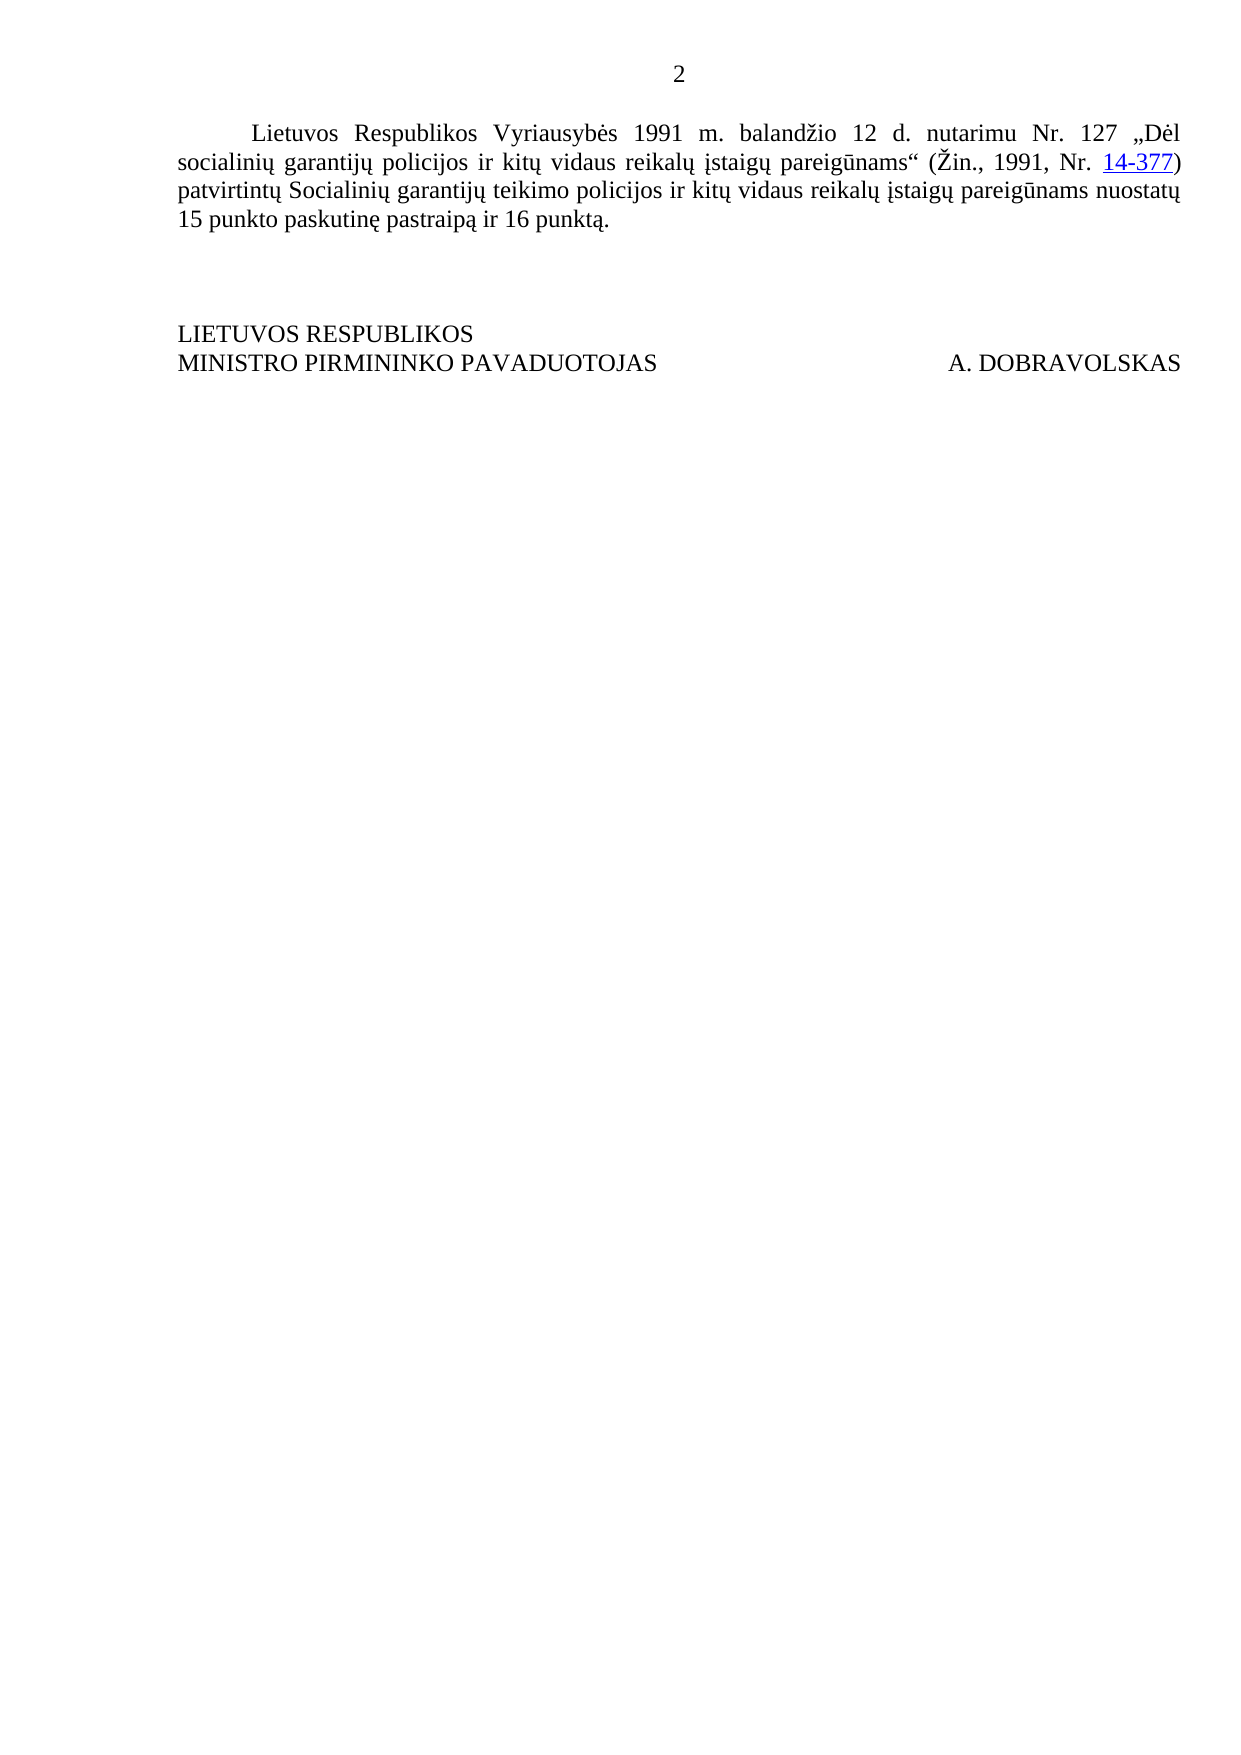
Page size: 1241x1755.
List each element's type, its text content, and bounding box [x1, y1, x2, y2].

text MINISTRO PIRMININKO PAVADUOTOJAS A. DOBRAVOLSKAS [177, 348, 1181, 377]
text LIETUVOS RESPUBLIKOS [177, 319, 1181, 348]
text Lietuvos Respublikos Vyriausybės 1991 m. balandžio 12 d. nutarimu Nr. 127 „Dėl socialinių garantijų policijos ir kitų vidaus reikalų įstaigų pareigūnams“ (Žin., 1991, Nr. 14-377) patvirtintų Socialinių garantijų teikimo policijos ir kitų vidaus reikalų įstaigų pareigūnams nuostatų 15 punkto paskutinę pastraipą ir 16 punktą. [177, 118, 1181, 233]
